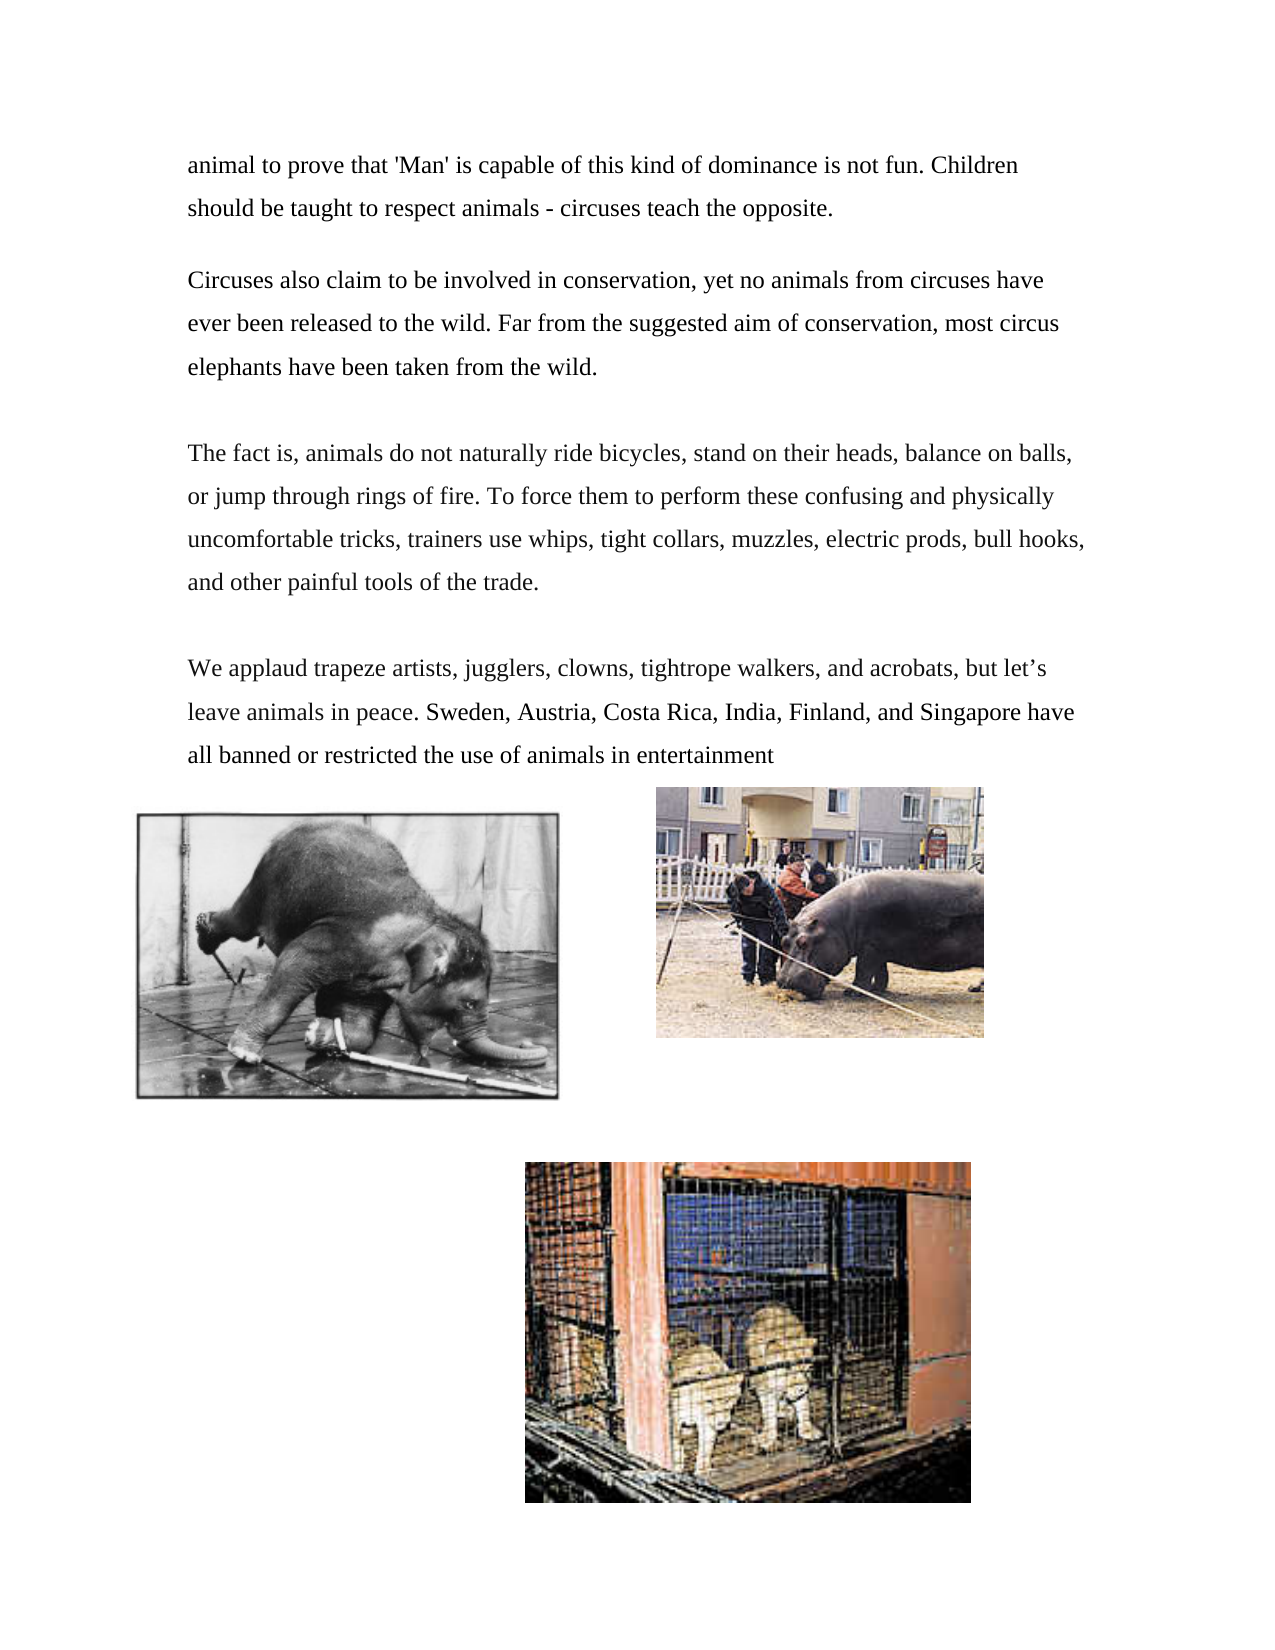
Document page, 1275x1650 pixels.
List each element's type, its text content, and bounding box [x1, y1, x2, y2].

picture [131, 806, 563, 1107]
picture [525, 1162, 971, 1503]
picture [656, 787, 984, 1038]
text Circuses also claim to be involved in conservation, yet no animals from circuses have ever been released to the wild. Far from the suggested aim of conservation, most circus elephants have been taken from the wild. [187, 265, 1087, 380]
text The fact is, animals do not naturally ride bicycles, stand on their heads, balance on balls, or jump through rings of fire. To force them to perform these confusing and physically uncomfortable tricks, trainers use whips, tight collars, muzzles, electric prods, bull hooks, and other painful tools of the trade. We applaud trapeze artists, jugglers, clowns, tightrope walkers, and acrobats, but let’s leave animals in peace. Sweden, Austria, Costa Rica, India, Finland, and Singapore have all banned or restricted the use of animals in entertainment [187, 438, 1087, 768]
text animal to prove that 'Man' is capable of this kind of dominance is not fun. Children should be taught to respect animals - circuses teach the opposite. [187, 150, 1087, 222]
